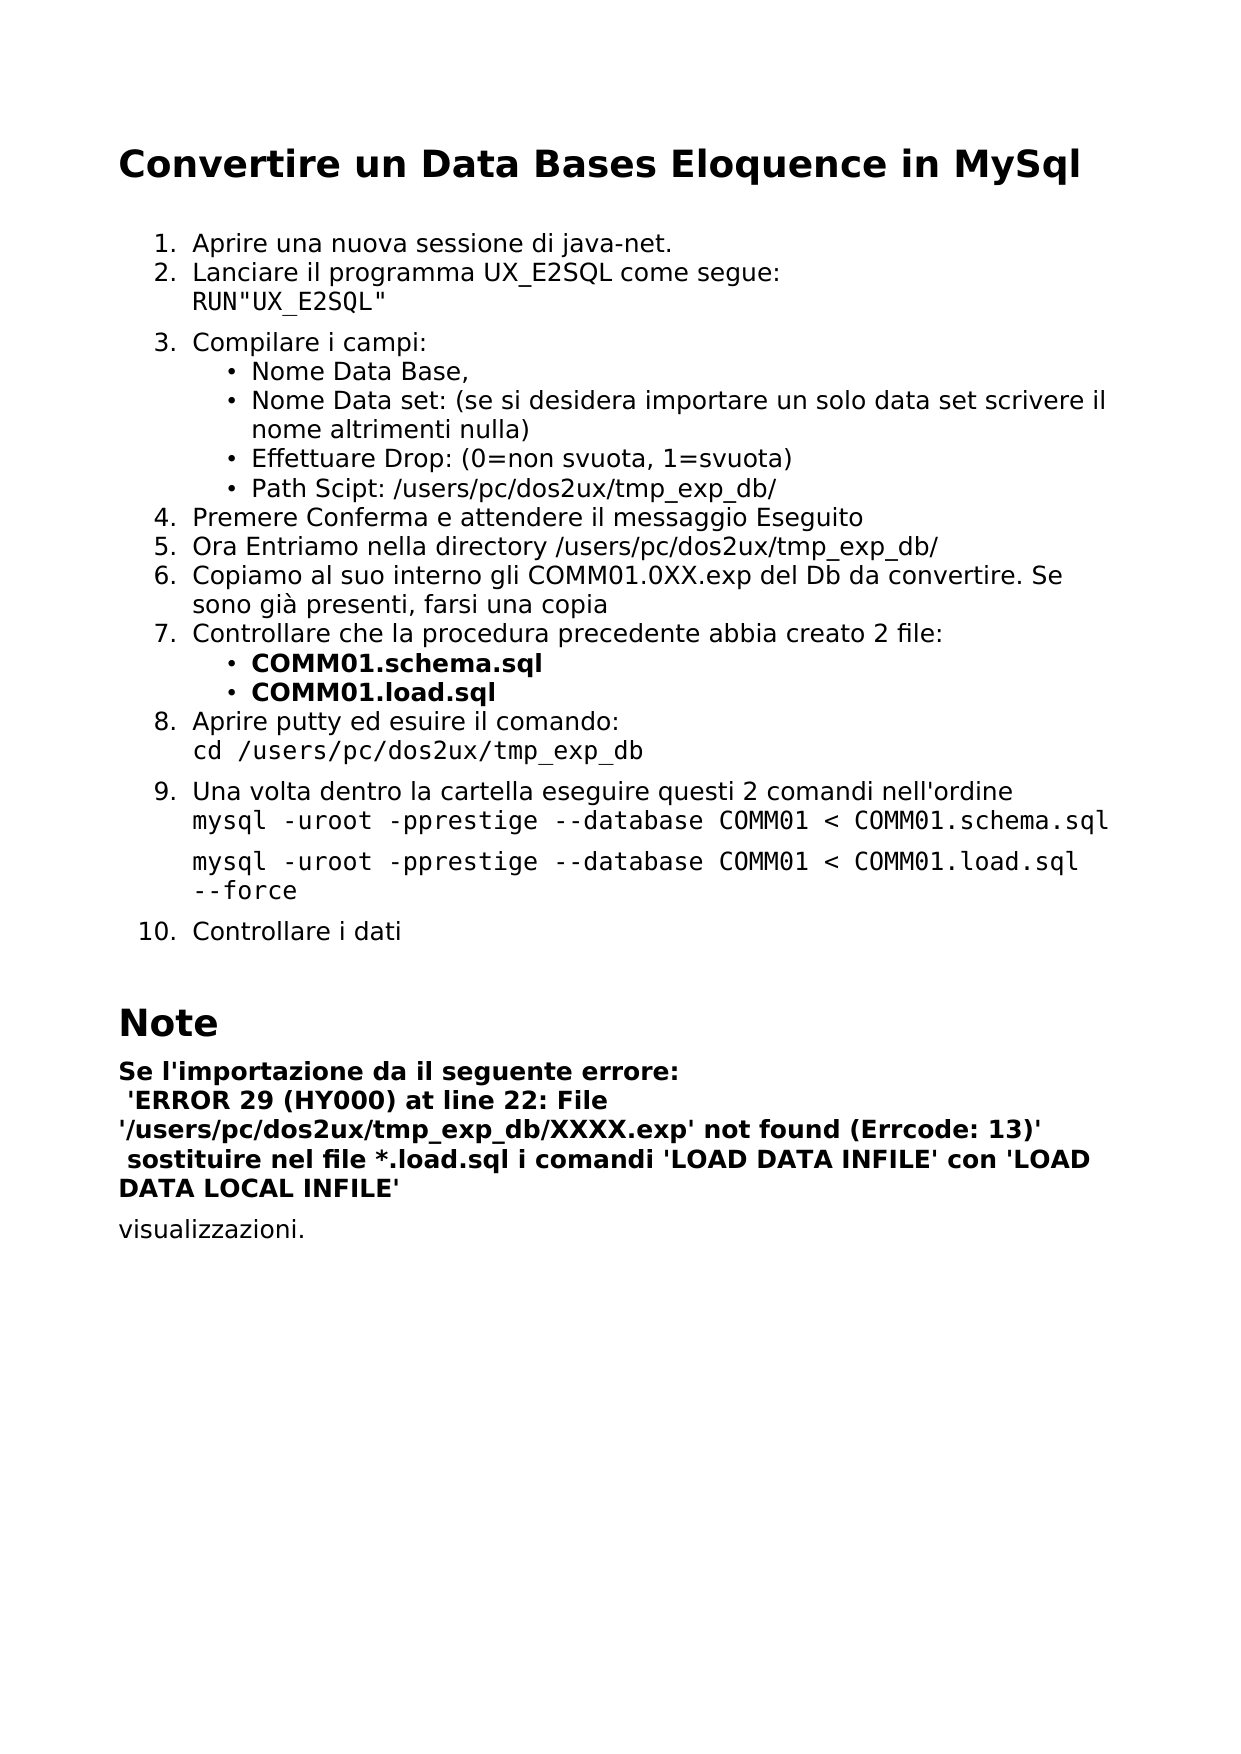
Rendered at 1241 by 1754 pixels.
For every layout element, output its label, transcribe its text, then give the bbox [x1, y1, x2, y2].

list Una volta dentro la cartella eseguire questi 2 comandi nell'ordine [177, 777, 1122, 806]
list Effettuare Drop: (0=non svuota, 1=svuota) [236, 445, 1122, 474]
list cd /users/pc/dos2ux/tmp_exp_db [177, 736, 1122, 766]
list RUN"UX_E2SQL" [177, 287, 1122, 316]
list COMM01.schema.sql [236, 649, 1122, 678]
list Nome Data Base, [236, 357, 1122, 386]
list Aprire una nuova sessione di java-net. [177, 229, 1122, 258]
text visualizzazioni. [118, 1216, 1122, 1245]
list Controllare i dati [177, 917, 1122, 947]
list Copiamo al suo interno gli COMM01.0XX.exp del Db da convertire. Se sono già presenti, farsi una copia [177, 561, 1122, 620]
list Compilare i campi: [177, 328, 1122, 357]
list Nome Data set: (se si desidera importare un solo data set scrivere il nome altrimenti nulla) [236, 386, 1122, 445]
text Se l'importazione da il seguente errore: 'ERROR 29 (HY000) at line 22: File '/users/pc/dos2ux/tmp_exp_db/XXXX.exp' not found (Errcode: 13)' sostituire nel file *.load.sql i comandi 'LOAD DATA INFILE' con 'LOAD DATA LOCAL INFILE' [118, 1057, 1122, 1203]
subtitle Note [118, 1001, 1122, 1045]
list COMM01.load.sql [236, 678, 1122, 707]
list Lanciare il programma UX_E2SQL come segue: [177, 258, 1122, 287]
list mysql -uroot -pprestige --database COMM01 < COMM01.schema.sql [177, 806, 1122, 836]
list Ora Entriamo nella directory /users/pc/dos2ux/tmp_exp_db/ [177, 532, 1122, 561]
list Controllare che la procedura precedente abbia creato 2 file: [177, 620, 1122, 649]
list Path Scipt: /users/pc/dos2ux/tmp_exp_db/ [236, 474, 1122, 503]
list mysql -uroot -pprestige --database COMM01 < COMM01.load.sql --force [177, 847, 1122, 906]
list Aprire putty ed esuire il comando: [177, 707, 1122, 736]
subtitle Convertire un Data Bases Eloquence in MySql [118, 143, 1122, 187]
list Premere Conferma e attendere il messaggio Eseguito [177, 503, 1122, 532]
